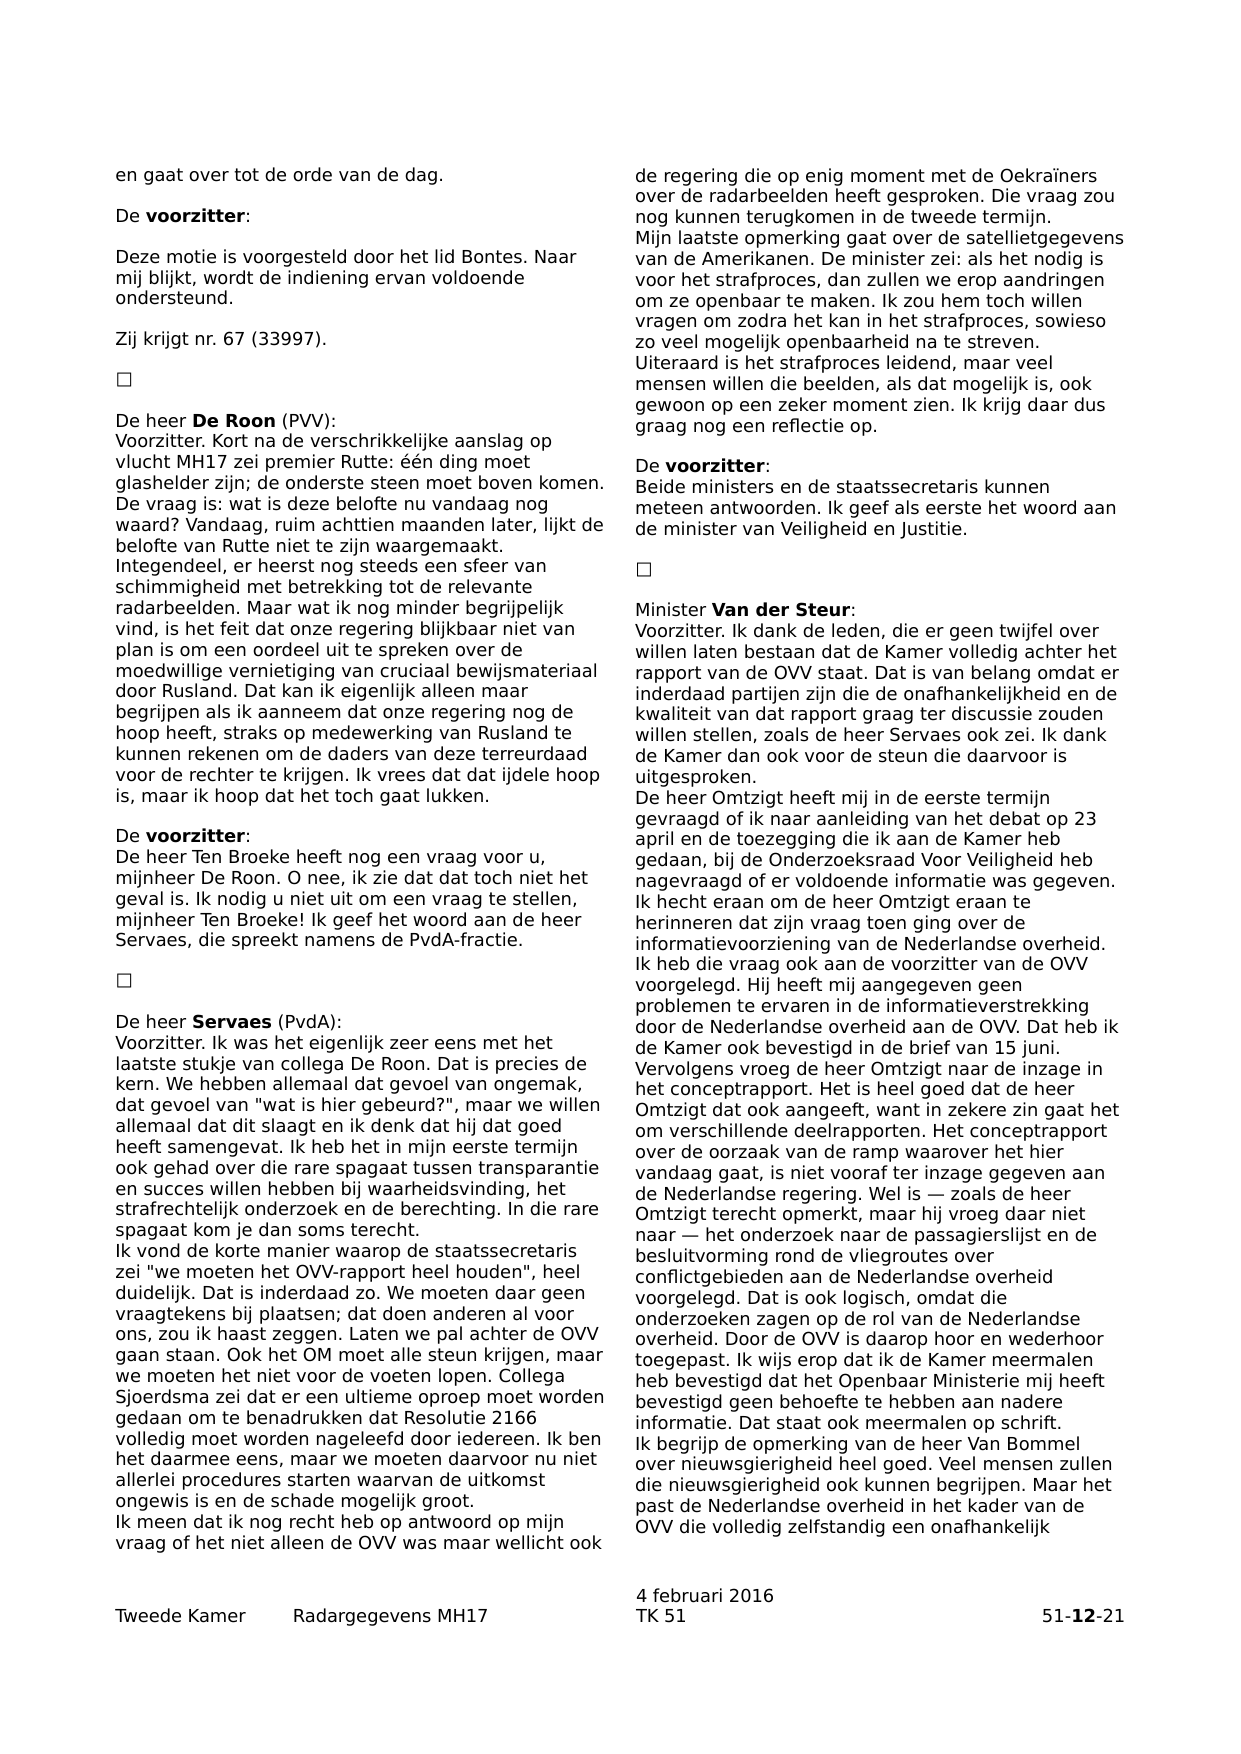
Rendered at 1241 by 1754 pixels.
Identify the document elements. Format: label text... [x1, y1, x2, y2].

text Mijn laatste opmerking gaat over de satellietgegevens van de Amerikanen. De minister zei: als het nodig is voor het strafproces, dan zullen we erop aandringen om ze openbaar te maken. Ik zou hem toch willen vragen om zodra het kan in het strafproces, sowieso zo veel mogelijk openbaarheid na te streven. Uiteraard is het strafproces leidend, maar veel mensen willen die beelden, als dat mogelijk is, ook gewoon op een zeker moment zien. Ik krijg daar dus graag nog een reflectie op. [635, 228, 1125, 436]
text ⬜ [635, 559, 1125, 580]
text ⬜ [115, 370, 605, 390]
text De voorzitter: [115, 826, 605, 847]
text Voorzitter. Ik dank de leden, die er geen twijfel over willen laten bestaan dat de Kamer volledig achter het rapport van de OVV staat. Dat is van belang omdat er inderdaad partijen zijn die de onafhankelijkheid en de kwaliteit van dat rapport graag ter discussie zouden willen stellen, zoals de heer Servaes ook zei. Ik dank de Kamer dan ook voor de steun die daarvoor is uitgesproken. [635, 621, 1125, 787]
text De heer Ten Broeke heeft nog een vraag voor u, mijnheer De Roon. O nee, ik zie dat dat toch niet het geval is. Ik nodig u niet uit om een vraag te stellen, mijnheer Ten Broeke! Ik geef het woord aan de heer Servaes, die spreekt namens de PvdA-fractie. [115, 847, 605, 951]
text Zij krijgt nr. 67 (33997). [115, 329, 605, 350]
text Minister Van der Steur: [635, 600, 1125, 621]
text De heer Omtzigt heeft mij in de eerste termijn gevraagd of ik naar aanleiding van het debat op 23 april en de toezegging die ik aan de Kamer heb gedaan, bij de Onderzoeksraad Voor Veiligheid heb nagevraagd of er voldoende informatie was gegeven. Ik hecht eraan om de heer Omtzigt eraan te herinneren dat zijn vraag toen ging over de informatievoorziening van de Nederlandse overheid. Ik heb die vraag ook aan de voorzitter van de OVV voorgelegd. Hij heeft mij aangegeven geen problemen te ervaren in de informatieverstrekking door de Nederlandse overheid aan de OVV. Dat heb ik de Kamer ook bevestigd in de brief van 15 juni. [635, 787, 1125, 1058]
text Ik vond de korte manier waarop de staatssecretaris zei "we moeten het OVV-rapport heel houden", heel duidelijk. Dat is inderdaad zo. We moeten daar geen vraagtekens bij plaatsen; dat doen anderen al voor ons, zou ik haast zeggen. Laten we pal achter de OVV gaan staan. Ook het OM moet alle steun krijgen, maar we moeten het niet voor de voeten lopen. Collega Sjoerdsma zei dat er een ultieme oproep moet worden gedaan om te benadrukken dat Resolutie 2166 volledig moet worden nageleefd door iedereen. Ik ben het daarmee eens, maar we moeten daarvoor nu niet allerlei procedures starten waarvan de uitkomst ongewis is en de schade mogelijk groot. [115, 1241, 605, 1512]
text Voorzitter. Ik was het eigenlijk zeer eens met het laatste stukje van collega De Roon. Dat is precies de kern. We hebben allemaal dat gevoel van ongemak, dat gevoel van "wat is hier gebeurd?", maar we willen allemaal dat dit slaagt en ik denk dat hij dat goed heeft samengevat. Ik heb het in mijn eerste termijn ook gehad over die rare spagaat tussen transparantie en succes willen hebben bij waarheidsvinding, het strafrechtelijk onderzoek en de berechting. In die rare spagaat kom je dan soms terecht. [115, 1032, 605, 1241]
text ⬜ [115, 971, 605, 992]
text en gaat over tot de orde van de dag. [115, 165, 605, 186]
text Voorzitter. Kort na de verschrikkelijke aanslag op vlucht MH17 zei premier Rutte: één ding moet glashelder zijn; de onderste steen moet boven komen. De vraag is: wat is deze belofte nu vandaag nog waard? Vandaag, ruim achttien maanden later, lijkt de belofte van Rutte niet te zijn waargemaakt. Integendeel, er heerst nog steeds een sfeer van schimmigheid met betrekking tot de relevante radarbeelden. Maar wat ik nog minder begrijpelijk vind, is het feit dat onze regering blijkbaar niet van plan is om een oordeel uit te spreken over de moedwillige vernietiging van cruciaal bewijsmateriaal door Rusland. Dat kan ik eigenlijk alleen maar begrijpen als ik aanneem dat onze regering nog de hoop heeft, straks op medewerking van Rusland te kunnen rekenen om de daders van deze terreurdaad voor de rechter te krijgen. Ik vrees dat dat ijdele hoop is, maar ik hoop dat het toch gaat lukken. [115, 431, 605, 806]
text Deze motie is voorgesteld door het lid Bontes. Naar mij blijkt, wordt de indiening ervan voldoende ondersteund. [115, 247, 605, 309]
text De heer Servaes (PvdA): [115, 1012, 605, 1032]
text De voorzitter: [635, 456, 1125, 477]
text Beide ministers en de staatssecretaris kunnen meteen antwoorden. Ik geef als eerste het woord aan de minister van Veiligheid en Justitie. [635, 477, 1125, 539]
text Ik meen dat ik nog recht heb op antwoord op mijn vraag of het niet alleen de OVV was maar wellicht ook [115, 1512, 605, 1553]
text De heer De Roon (PVV): [115, 410, 605, 431]
text Ik begrijp de opmerking van de heer Van Bommel over nieuwsgierigheid heel goed. Veel mensen zullen die nieuwsgierigheid ook kunnen begrijpen. Maar het past de Nederlandse overheid in het kader van de OVV die volledig zelfstandig een onafhankelijk [635, 1433, 1125, 1537]
text de regering die op enig moment met de Oekraïners over de radarbeelden heeft gesproken. Die vraag zou nog kunnen terugkomen in de tweede termijn. [635, 165, 1125, 228]
text De voorzitter: [115, 206, 605, 227]
text Vervolgens vroeg de heer Omtzigt naar de inzage in het conceptrapport. Het is heel goed dat de heer Omtzigt dat ook aangeeft, want in zekere zin gaat het om verschillende deelrapporten. Het conceptrapport over de oorzaak van de ramp waarover het hier vandaag gaat, is niet vooraf ter inzage gegeven aan de Nederlandse regering. Wel is — zoals de heer Omtzigt terecht opmerkt, maar hij vroeg daar niet naar — het onderzoek naar de passagierslijst en de besluitvorming rond de vliegroutes over conflictgebieden aan de Nederlandse overheid voorgelegd. Dat is ook logisch, omdat die onderzoeken zagen op de rol van de Nederlandse overheid. Door de OVV is daarop hoor en wederhoor toegepast. Ik wijs erop dat ik de Kamer meermalen heb bevestigd dat het Openbaar Ministerie mij heeft bevestigd geen behoefte te hebben aan nadere informatie. Dat staat ook meermalen op schrift. [635, 1058, 1125, 1433]
